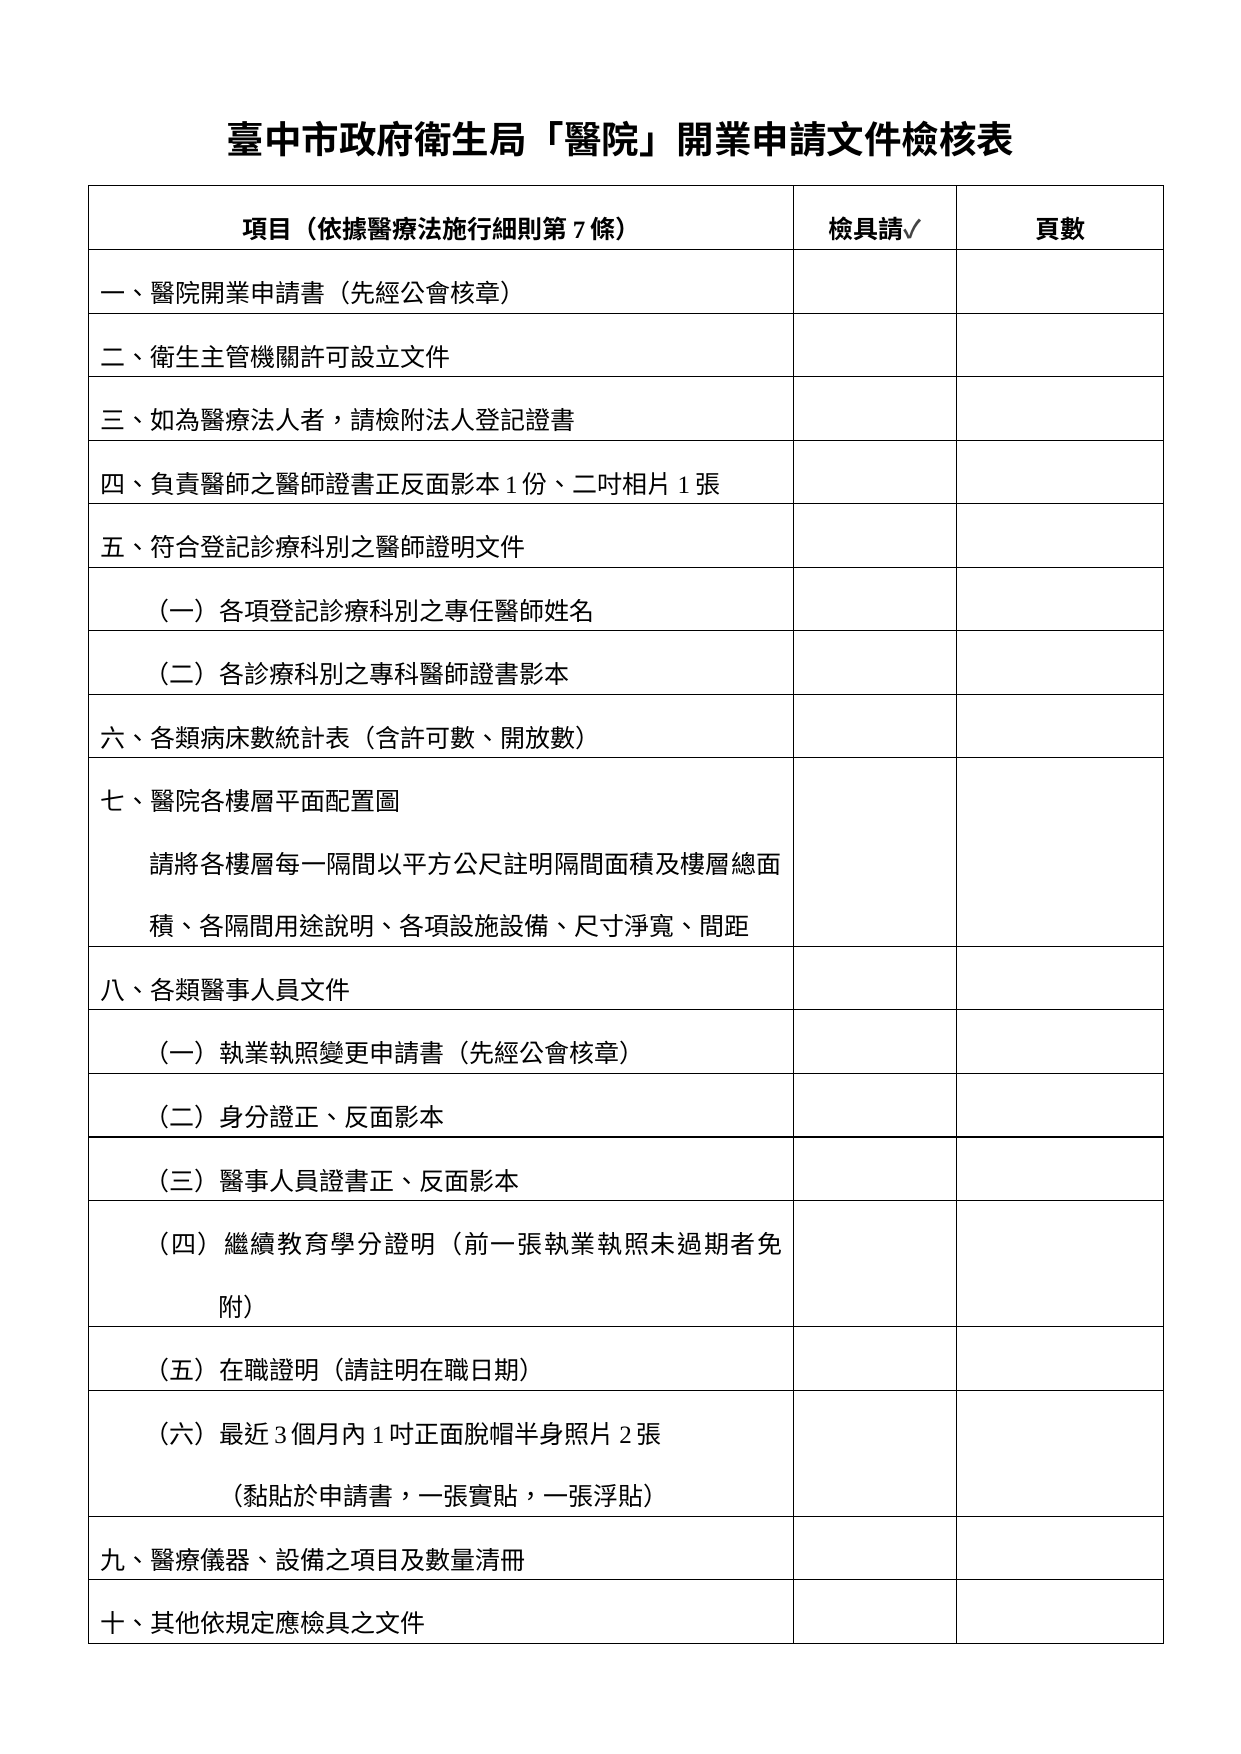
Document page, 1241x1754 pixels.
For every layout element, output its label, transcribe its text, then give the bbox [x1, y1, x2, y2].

table_header 頁數 [957, 186, 1163, 249]
table_cell [794, 568, 956, 630]
table_cell 二、衛生主管機關許可設立文件 [89, 314, 793, 376]
table_cell 一、醫院開業申請書（先經公會核章） [89, 250, 793, 312]
table_cell [794, 377, 956, 439]
table_cell （二）身分證正、反面影本 [89, 1074, 793, 1136]
table_cell （三）醫事人員證書正、反面影本 [89, 1138, 793, 1200]
table_cell [794, 1201, 956, 1326]
table_cell （一）各項登記診療科別之專任醫師姓名 [89, 568, 793, 630]
table_cell [957, 1517, 1163, 1579]
table_cell [794, 1010, 956, 1073]
table_cell 三、如為醫療法人者，請檢附法人登記證書 [89, 377, 793, 439]
table_cell [957, 1010, 1163, 1073]
table_cell [794, 1327, 956, 1389]
table_cell （四）繼續教育學分證明（前一張執業執照未過期者免附） [89, 1201, 793, 1326]
table_cell 五、符合登記診療科別之醫師證明文件 [89, 504, 793, 567]
table_cell [957, 441, 1163, 503]
table_cell [794, 758, 956, 821]
table_cell [794, 1580, 956, 1643]
table_cell [957, 631, 1163, 694]
table_cell [794, 695, 956, 757]
table_cell [957, 1201, 1163, 1326]
table_cell [794, 250, 956, 312]
table_header 檢具請✓ [794, 186, 956, 249]
table_cell 十、其他依規定應檢具之文件 [89, 1580, 793, 1643]
table_cell （一）執業執照變更申請書（先經公會核章） [89, 1010, 793, 1073]
table_cell （六）最近3個月內1吋正面脫帽半身照片2張 （黏貼於申請書，一張實貼，一張浮貼） [89, 1391, 793, 1516]
table_header 項目（依據醫療法施行細則第7條） [89, 186, 793, 249]
table_cell 八、各類醫事人員文件 [89, 947, 793, 1009]
table_cell 七、醫院各樓層平面配置圖 [89, 758, 793, 821]
table_cell [794, 1138, 956, 1200]
table_cell [794, 314, 956, 376]
table_cell 九、醫療儀器、設備之項目及數量清冊 [89, 1517, 793, 1579]
table_cell [794, 947, 956, 1009]
table_cell [957, 504, 1163, 567]
table_cell （二）各診療科別之專科醫師證書影本 [89, 631, 793, 694]
table_cell [957, 568, 1163, 630]
table_cell [794, 1074, 956, 1136]
table_cell [957, 947, 1163, 1009]
table_cell [957, 1580, 1163, 1643]
table_cell [957, 1138, 1163, 1200]
table_cell [794, 1517, 956, 1579]
table_cell [794, 441, 956, 503]
table_cell [957, 758, 1163, 821]
table_cell （五）在職證明（請註明在職日期） [89, 1327, 793, 1389]
table_cell [794, 504, 956, 567]
table_cell 六、各類病床數統計表（含許可數、開放數） [89, 695, 793, 757]
table_cell [794, 631, 956, 694]
text 臺中市政府衛生局「醫院」開業申請文件檢核表 [89, 96, 1152, 158]
table_cell [957, 1327, 1163, 1389]
table_cell [957, 695, 1163, 757]
table_cell [957, 821, 1163, 946]
table_cell [794, 1391, 956, 1516]
table_cell 請將各樓層每一隔間以平方公尺註明隔間面積及樓層總面積、各隔間用途說明、各項設施設備、尺寸淨寬、間距 [89, 821, 793, 946]
table_cell 四、負責醫師之醫師證書正反面影本1份、二吋相片1張 [89, 441, 793, 503]
table_cell [957, 250, 1163, 312]
table_cell [794, 821, 956, 946]
table_cell [957, 1391, 1163, 1516]
table_cell [957, 314, 1163, 376]
table_cell [957, 377, 1163, 439]
table_cell [957, 1074, 1163, 1136]
